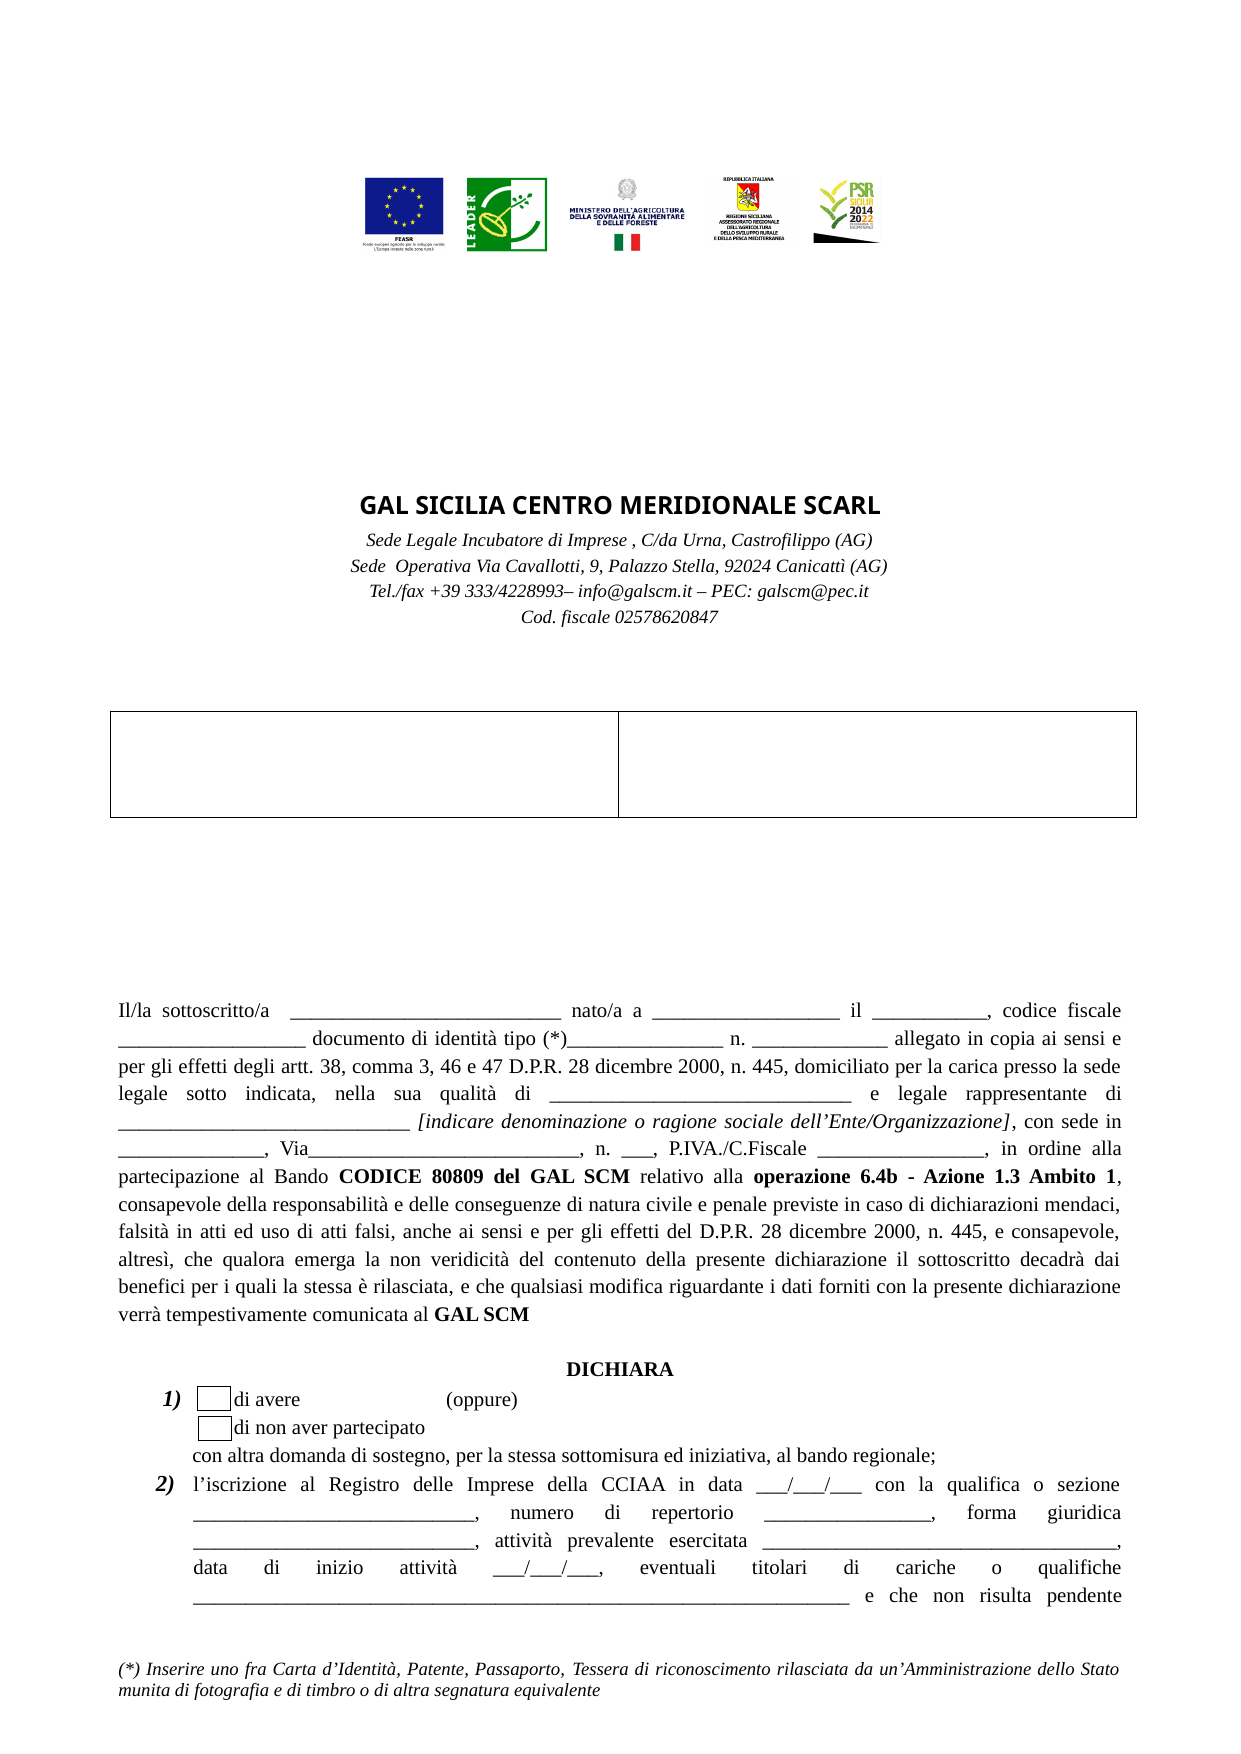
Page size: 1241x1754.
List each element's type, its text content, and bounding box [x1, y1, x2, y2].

list di avere (oppure) [162, 1385, 1122, 1411]
subtitle DICHIARA [118, 1357, 1122, 1381]
text Il/la sottoscritto/a __________________________ nato/a a __________________ il ___________, codice fiscale __________________ documento di identità tipo (*)_______________ n. _____________ allegato in copia ai sensi e per gli effetti degli artt. 38, comma 3, 46 e 47 D.P.R. 28 dicembre 2000, n. 445, domiciliato per la carica presso la sede legale sotto indicata, nella sua qualità di _____________________________ e legale rappresentante di ____________________________ [indicare denominazione o ragione sociale dell’Ente/Organizzazione], con sede in ______________, Via__________________________, n. ___, P.IVA./C.Fiscale ________________, in ordine alla partecipazione al Bando CODICE 80809 del GAL SCM relativo alla operazione 6.4b - Azione 1.3 Ambito 1, consapevole della responsabilità e delle conseguenze di natura civile e penale previste in caso di dichiarazioni mendaci, falsità in atti ed uso di atti falsi, anche ai sensi e per gli effetti del D.P.R. 28 dicembre 2000, n. 445, e consapevole, altresì, che qualora emerga la non veridicità del contenuto della presente dichiarazione il sottoscritto decadrà dai benefici per i quali la stessa è rilasciata, e che qualsiasi modifica riguardante i dati forniti con la presente dichiarazione verrà tempestivamente comunicata al GAL SCM [118, 998, 1122, 1326]
text di non aver partecipato [192, 1415, 1122, 1439]
text con altra domanda di sostegno, per la stessa sottomisura ed iniziativa, al bando regionale; [156, 1443, 1122, 1467]
list l’iscrizione al Registro delle Imprese della CCIAA in data ___/___/___ con la qualifica o sezione ___________________________, numero di repertorio ________________, forma giuridica ___________________________, attività prevalente esercitata __________________________________, data di inizio attività ___/___/___, eventuali titolari di cariche o qualifiche _______________________________________________________________ e che non risulta pendente [156, 1470, 1122, 1607]
table_header [111, 712, 618, 817]
table_header [619, 712, 1136, 817]
text [199, 1417, 231, 1440]
